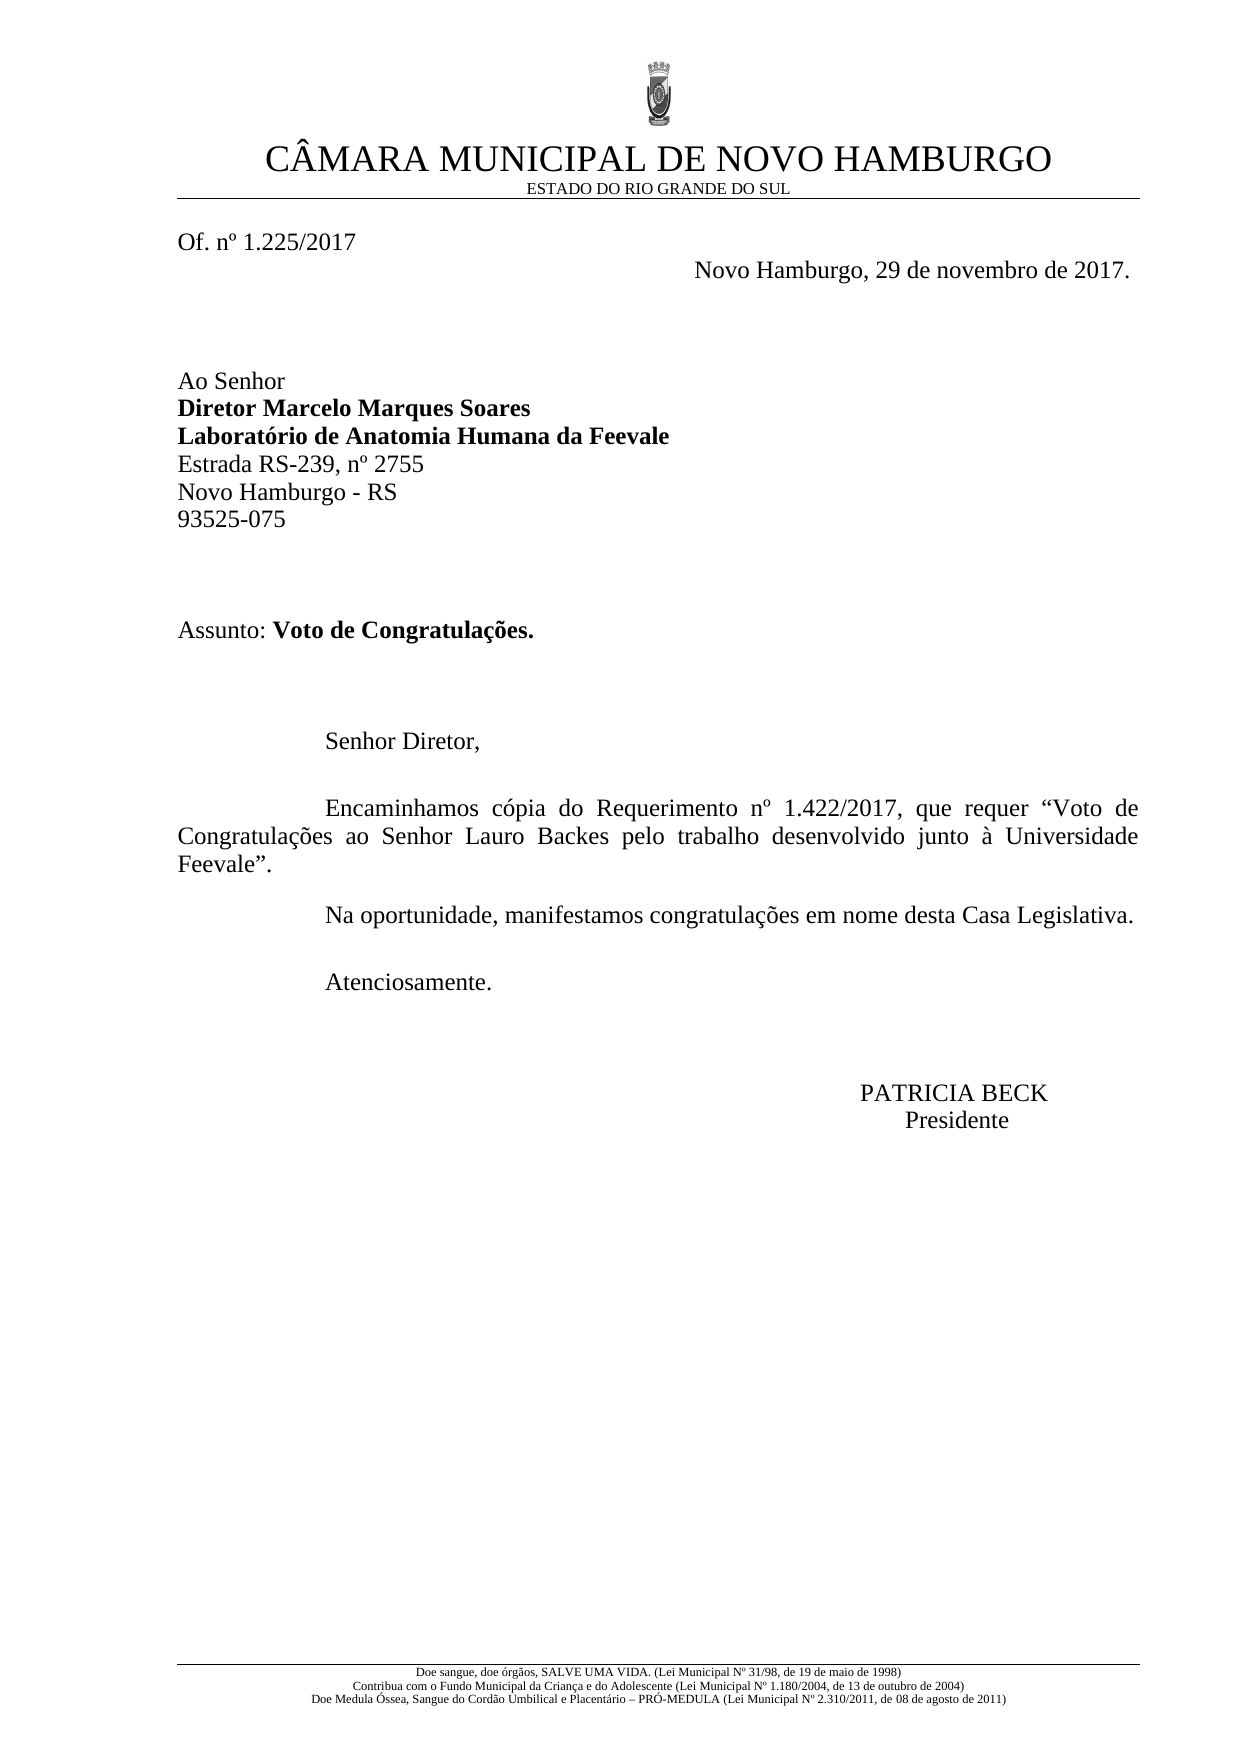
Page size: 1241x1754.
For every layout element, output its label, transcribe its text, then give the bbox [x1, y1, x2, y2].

text Presidente [177, 1107, 1140, 1134]
text Of. nº 1.225/2017 [177, 228, 1140, 256]
text Encaminhamos cópia do Requerimento nº 1.422/2017, que requer “Voto de Congratulações ao Senhor Lauro Backes pelo trabalho desenvolvido junto à Universidade Feevale”. [177, 794, 1140, 877]
text Senhor Diretor, [177, 727, 1140, 755]
text PATRICIA BECK [177, 1079, 1140, 1107]
text Novo Hamburgo, 29 de novembro de 2017. [177, 256, 1140, 284]
text Estrada RS-239, nº 2755 [177, 450, 1140, 478]
text Novo Hamburgo - RS [177, 478, 1140, 505]
text Atenciosamente. [177, 968, 1140, 996]
text 93525-075 [177, 505, 1140, 533]
text Na oportunidade, manifestamos congratulações em nome desta Casa Legislativa. [177, 901, 1140, 929]
text Laboratório de Anatomia Humana da Feevale [177, 422, 1140, 450]
text Assunto: Voto de Congratulações. [177, 616, 1140, 644]
text Diretor Marcelo Marques Soares [177, 394, 1140, 422]
text Ao Senhor [177, 367, 1140, 394]
